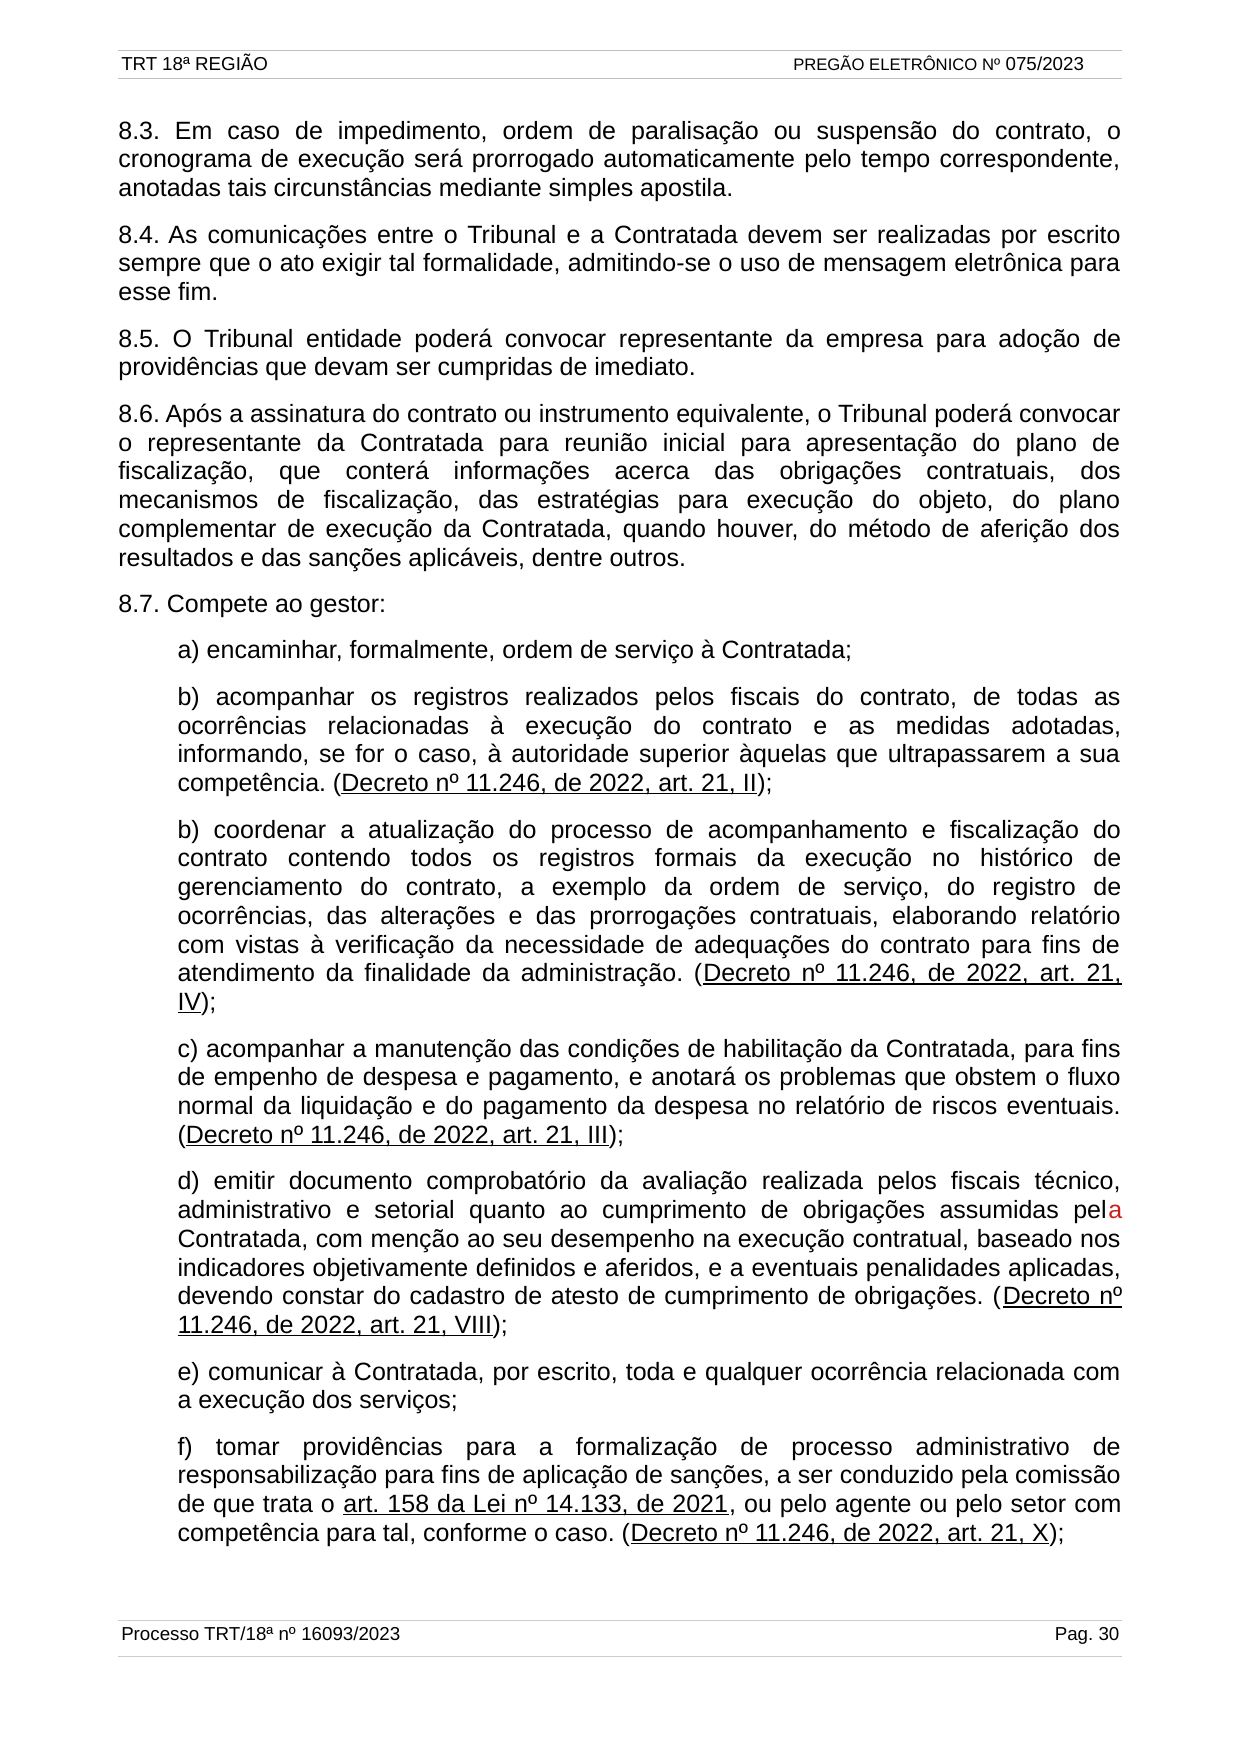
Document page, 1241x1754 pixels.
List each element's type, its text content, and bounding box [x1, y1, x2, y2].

text c) acompanhar a manutenção das condições de habilitação da Contratada, para fins de empenho de despesa e pagamento, e anotará os problemas que obstem o fluxo normal da liquidação e do pagamento da despesa no relatório de riscos eventuais. (Decreto nº 11.246, de 2022, art. 21, III); [177, 1033, 1122, 1148]
text 8.7. Compete ao gestor: [118, 589, 1122, 618]
text 8.4. As comunicações entre o Tribunal e a Contratada devem ser realizadas por escrito sempre que o ato exigir tal formalidade, admitindo-se o uso de mensagem eletrônica para esse fim. [118, 219, 1122, 306]
text e) comunicar à Contratada, por escrito, toda e qualquer ocorrência relacionada com a execução dos serviços; [177, 1356, 1122, 1414]
text a) encaminhar, formalmente, ordem de serviço à Contratada; [177, 635, 1122, 664]
text d) emitir documento comprobatório da avaliação realizada pelos fiscais técnico, administrativo e setorial quanto ao cumprimento de obrigações assumidas pela Contratada, com menção ao seu desempenho na execução contratual, baseado nos indicadores objetivamente definidos e aferidos, e a eventuais penalidades aplicadas, devendo constar do cadastro de atesto de cumprimento de obrigações. (Decreto nº 11.246, de 2022, art. 21, VIII); [177, 1166, 1122, 1339]
text f) tomar providências para a formalização de processo administrativo de responsabilização para fins de aplicação de sanções, a ser conduzido pela comissão de que trata o art. 158 da Lei nº 14.133, de 2021, ou pelo agente ou pelo setor com competência para tal, conforme o caso. (Decreto nº 11.246, de 2022, art. 21, X); [177, 1432, 1122, 1547]
text b) coordenar a atualização do processo de acompanhamento e fiscalização do contrato contendo todos os registros formais da execução no histórico de gerenciamento do contrato, a exemplo da ordem de serviço, do registro de ocorrências, das alterações e das prorrogações contratuais, elaborando relatório com vistas à verificação da necessidade de adequações do contrato para fins de atendimento da finalidade da administração. (Decreto nº 11.246, de 2022, art. 21, IV); [177, 814, 1122, 1016]
text 8.3. Em caso de impedimento, ordem de paralisação ou suspensão do contrato, o cronograma de execução será prorrogado automaticamente pelo tempo correspondente, anotadas tais circunstâncias mediante simples apostila. [118, 116, 1122, 202]
text 8.5. O Tribunal entidade poderá convocar representante da empresa para adoção de providências que devam ser cumpridas de imediato. [118, 323, 1122, 381]
text 8.6. Após a assinatura do contrato ou instrumento equivalente, o Tribunal poderá convocar o representante da Contratada para reunião inicial para apresentação do plano de fiscalização, que conterá informações acerca das obrigações contratuais, dos mecanismos de fiscalização, das estratégias para execução do objeto, do plano complementar de execução da Contratada, quando houver, do método de aferição dos resultados e das sanções aplicáveis, dentre outros. [118, 399, 1122, 571]
text b) acompanhar os registros realizados pelos fiscais do contrato, de todas as ocorrências relacionadas à execução do contrato e as medidas adotadas, informando, se for o caso, à autoridade superior àquelas que ultrapassarem a sua competência. (Decreto nº 11.246, de 2022, art. 21, II); [177, 682, 1122, 797]
